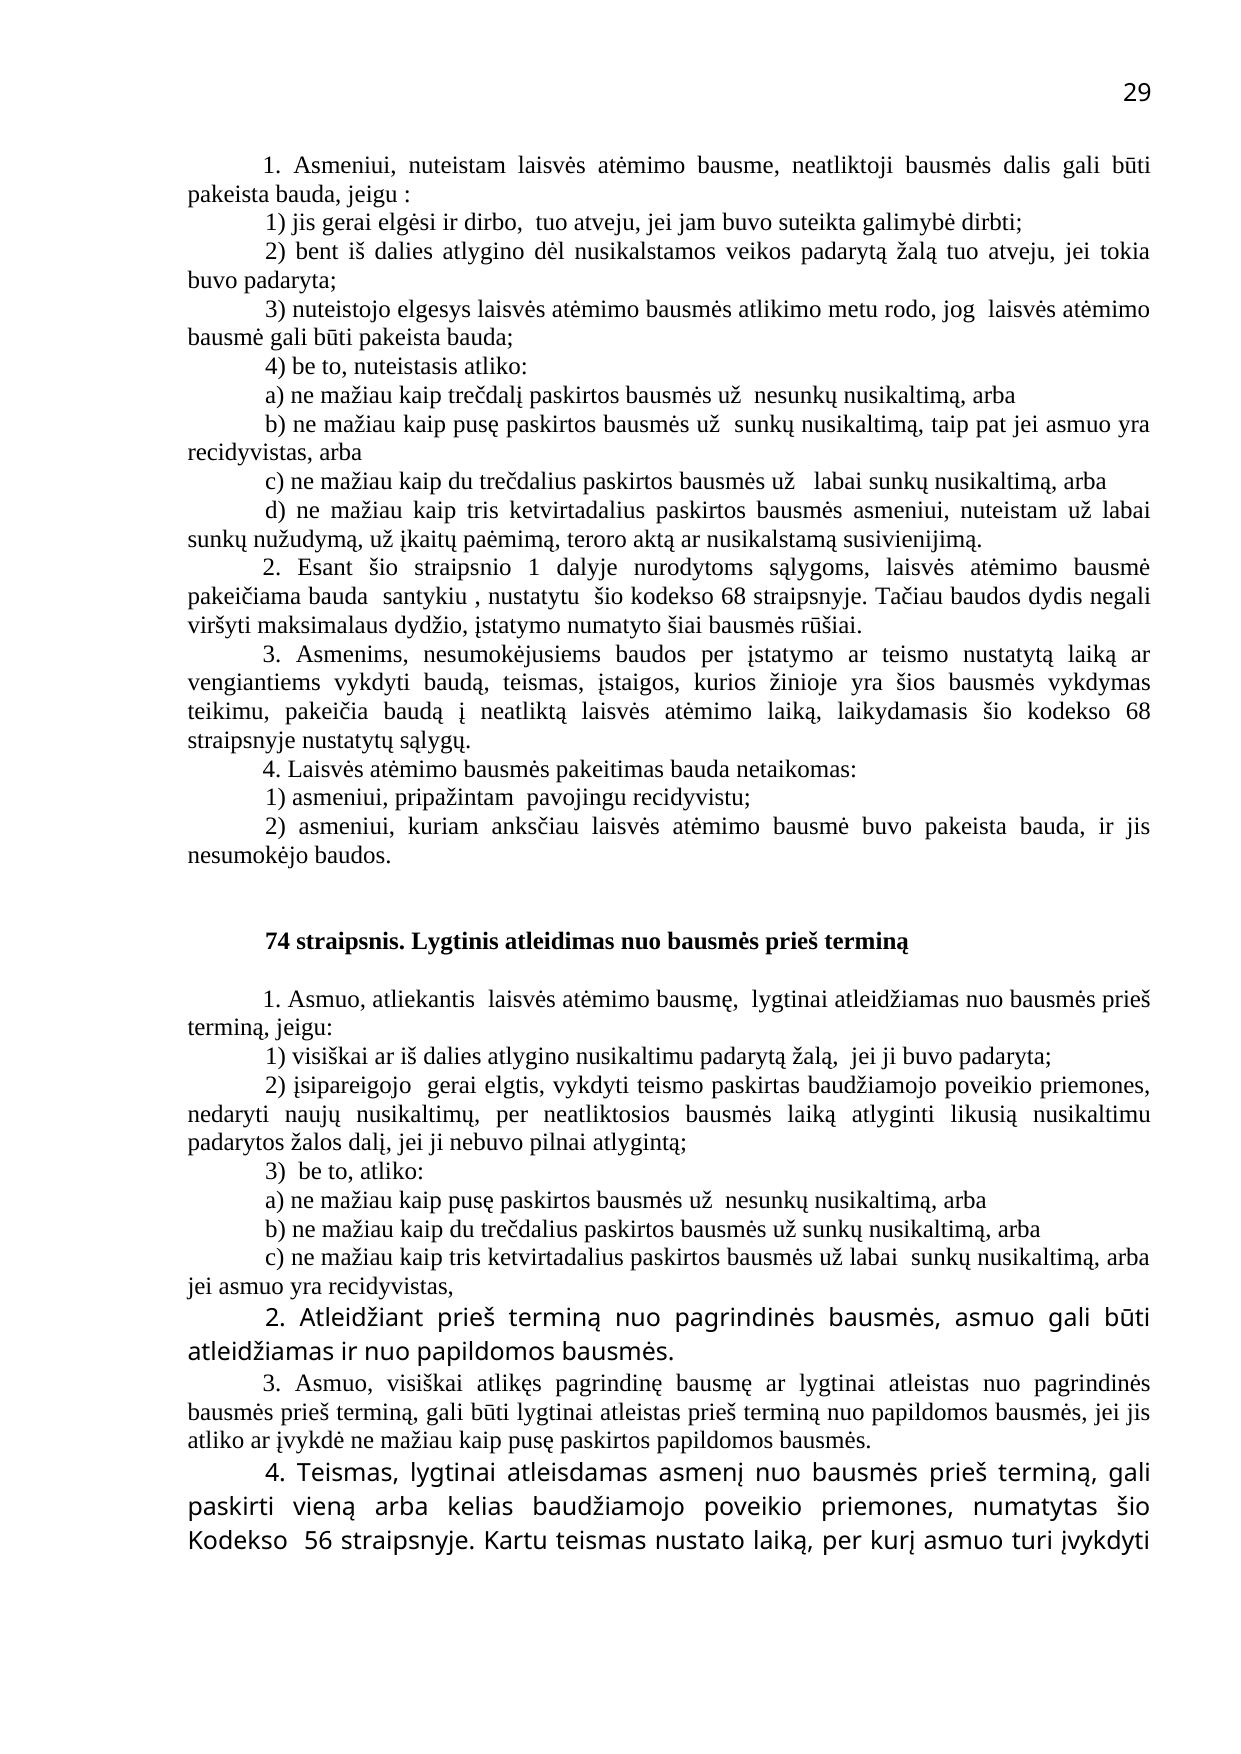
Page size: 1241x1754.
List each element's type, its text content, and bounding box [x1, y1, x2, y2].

text 4. Teismas, lygtinai atleisdamas asmenį nuo bausmės prieš terminą, gali paskirti vieną arba kelias baudžiamojo poveikio priemones, numatytas šio Kodekso 56 straipsnyje. Kartu teismas nustato laiką, per kurį asmuo turi įvykdyti [187, 1454, 1152, 1557]
text 2) asmeniui, kuriam anksčiau laisvės atėmimo bausmė buvo pakeista bauda, ir jis nesumokėjo baudos. [187, 811, 1152, 869]
text 2) įsipareigojo gerai elgtis, vykdyti teismo paskirtas baudžiamojo poveikio priemones, nedaryti naujų nusikaltimų, per neatliktosios bausmės laiką atlyginti likusią nusikaltimu padarytos žalos dalį, jei ji nebuvo pilnai atlygintą; [187, 1070, 1152, 1156]
text 1) jis gerai elgėsi ir dirbo, tuo atveju, jei jam buvo suteikta galimybė dirbti; [187, 207, 1152, 236]
text 2. Atleidžiant prieš terminą nuo pagrindinės bausmės, asmuo gali būti atleidžiamas ir nuo papildomos bausmės. [187, 1300, 1152, 1368]
text 3) be to, atliko: [187, 1156, 1152, 1185]
text 74 straipsnis. Lygtinis atleidimas nuo bausmės prieš terminą [187, 926, 1152, 955]
text 3. Asmenims, nesumokėjusiems baudos per įstatymo ar teismo nustatytą laiką ar vengiantiems vykdyti baudą, teismas, įstaigos, kurios žinioje yra šios bausmės vykdymas teikimu, pakeičia baudą į neatliktą laisvės atėmimo laiką, laikydamasis šio kodekso 68 straipsnyje nustatytų sąlygų. [187, 639, 1152, 754]
text 2) bent iš dalies atlygino dėl nusikalstamos veikos padarytą žalą tuo atveju, jei tokia buvo padaryta; [187, 236, 1152, 294]
text d) ne mažiau kaip tris ketvirtadalius paskirtos bausmės asmeniui, nuteistam už labai sunkų nužudymą, už įkaitų paėmimą, teroro aktą ar nusikalstamą susivienijimą. [187, 495, 1152, 552]
text 1) asmeniui, pripažintam pavojingu recidyvistu; [187, 782, 1152, 811]
text b) ne mažiau kaip du trečdalius paskirtos bausmės už sunkų nusikaltimą, arba [187, 1214, 1152, 1242]
text 1. Asmeniui, nuteistam laisvės atėmimo bausme, neatliktoji bausmės dalis gali būti pakeista bauda, jeigu : [187, 150, 1152, 207]
text 4) be to, nuteistasis atliko: [187, 351, 1152, 380]
text a) ne mažiau kaip trečdalį paskirtos bausmės už nesunkų nusikaltimą, arba [187, 380, 1152, 409]
text c) ne mažiau kaip du trečdalius paskirtos bausmės už labai sunkų nusikaltimą, arba [187, 466, 1152, 495]
text a) ne mažiau kaip pusę paskirtos bausmės už nesunkų nusikaltimą, arba [187, 1185, 1152, 1214]
text 2. Esant šio straipsnio 1 dalyje nurodytoms sąlygoms, laisvės atėmimo bausmė pakeičiama bauda santykiu , nustatytu šio kodekso 68 straipsnyje. Tačiau baudos dydis negali viršyti maksimalaus dydžio, įstatymo numatyto šiai bausmės rūšiai. [187, 552, 1152, 639]
text b) ne mažiau kaip pusę paskirtos bausmės už sunkų nusikaltimą, taip pat jei asmuo yra recidyvistas, arba [187, 409, 1152, 466]
text 3) nuteistojo elgesys laisvės atėmimo bausmės atlikimo metu rodo, jog laisvės atėmimo bausmė gali būti pakeista bauda; [187, 294, 1152, 351]
text 4. Laisvės atėmimo bausmės pakeitimas bauda netaikomas: [187, 754, 1152, 782]
text 3. Asmuo, visiškai atlikęs pagrindinę bausmę ar lygtinai atleistas nuo pagrindinės bausmės prieš terminą, gali būti lygtinai atleistas prieš terminą nuo papildomos bausmės, jei jis atliko ar įvykdė ne mažiau kaip pusę paskirtos papildomos bausmės. [187, 1368, 1152, 1454]
text c) ne mažiau kaip tris ketvirtadalius paskirtos bausmės už labai sunkų nusikaltimą, arba jei asmuo yra recidyvistas, [187, 1242, 1152, 1300]
text 1. Asmuo, atliekantis laisvės atėmimo bausmę, lygtinai atleidžiamas nuo bausmės prieš terminą, jeigu: [187, 984, 1152, 1041]
text 1) visiškai ar iš dalies atlygino nusikaltimu padarytą žalą, jei ji buvo padaryta; [187, 1041, 1152, 1070]
